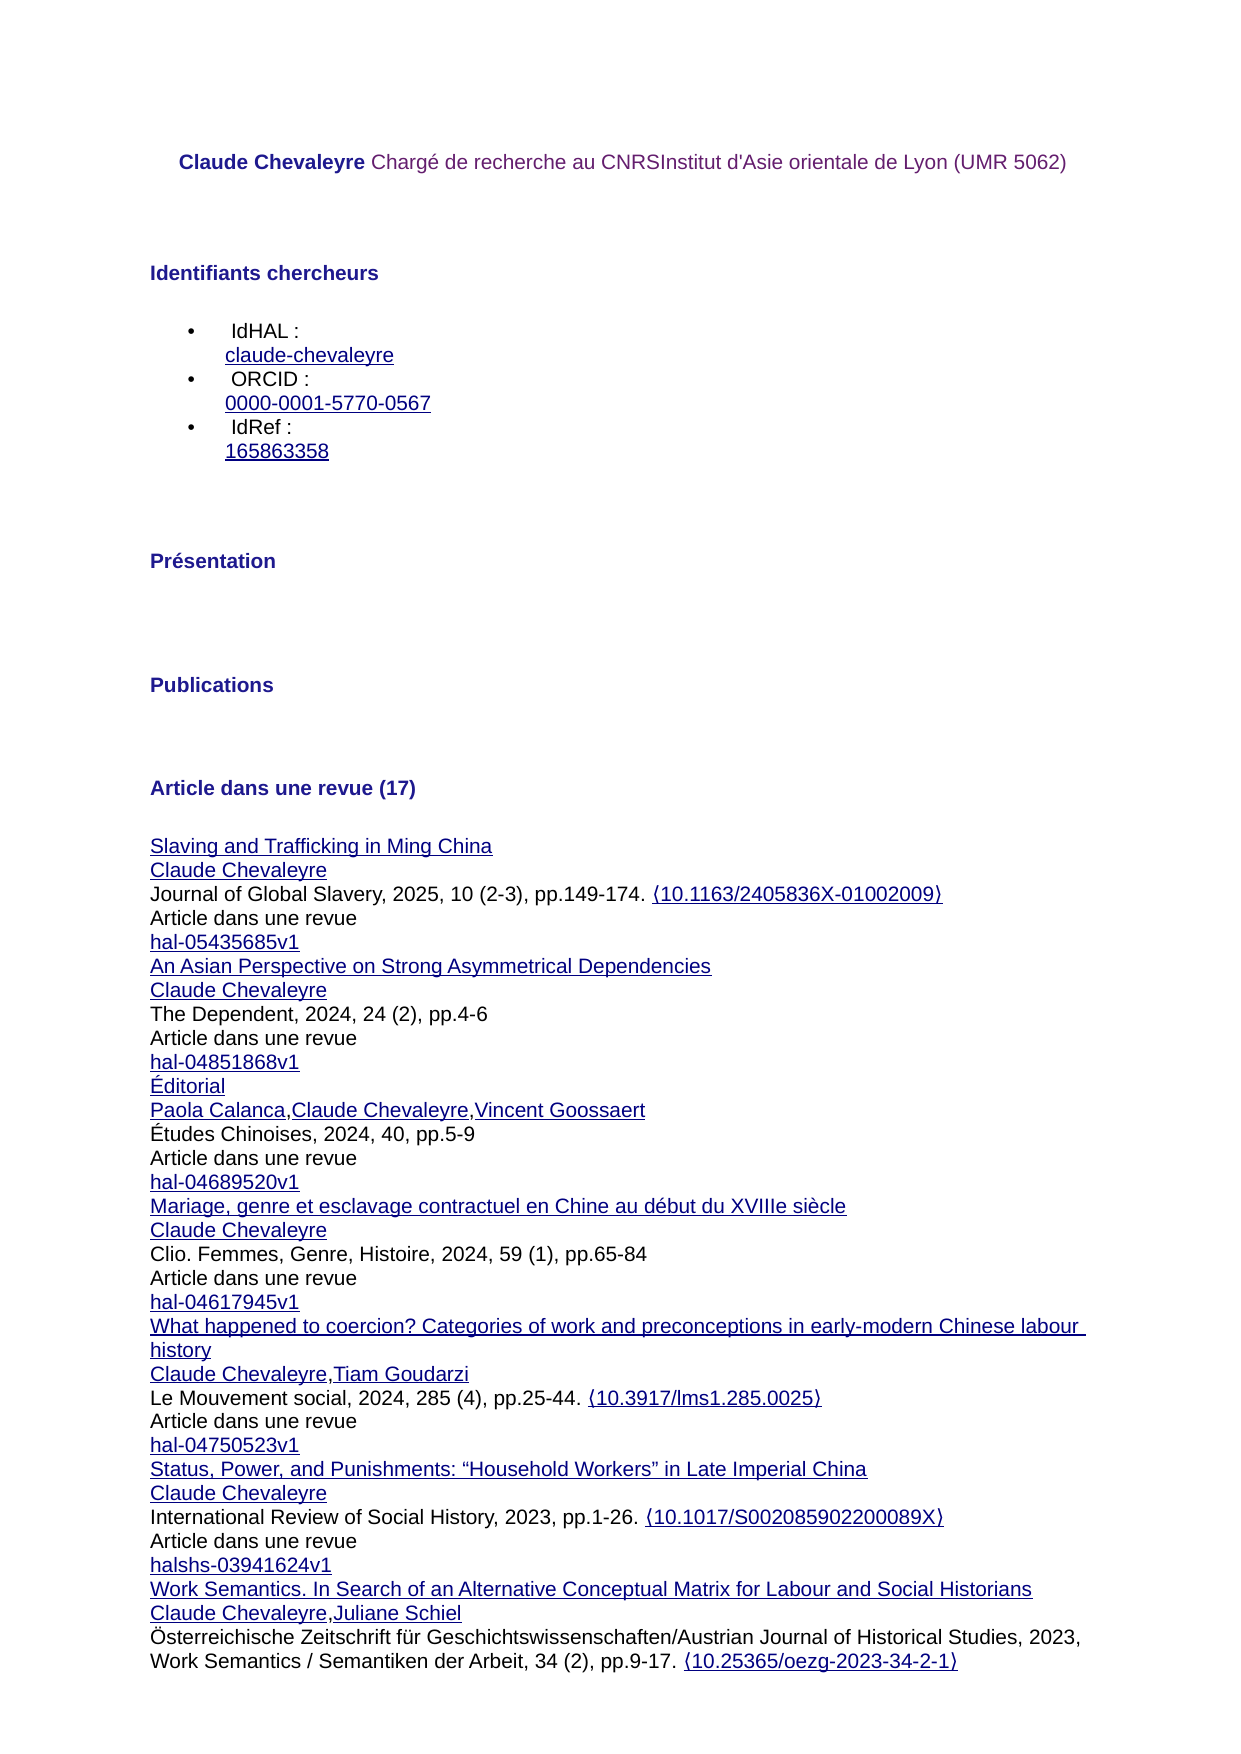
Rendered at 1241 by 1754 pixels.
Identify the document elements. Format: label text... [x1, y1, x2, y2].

subtitle Article dans une revue (17) [150, 776, 1090, 800]
subtitle Identifiants chercheurs [150, 260, 1090, 284]
subtitle Présentation [150, 549, 1090, 573]
table_cell Status, Power, and Punishments: “Household Workers” in Late Imperial China Claude Chevaleyre International Review of Social History, 2023, pp.1-26. ⟨10.1017/S002085902200089X⟩ Article dans une revue halshs-03941624v1 [150, 1457, 1090, 1577]
table_cell An Asian Perspective on Strong Asymmetrical Dependencies Claude Chevaleyre The Dependent, 2024, 24 (2), pp.4-6 Article dans une revue hal-04851868v1 [150, 954, 1090, 1074]
subtitle Publications [150, 673, 1090, 697]
table_cell Mariage, genre et esclavage contractuel en Chine au début du XVIIIe siècle Claude Chevaleyre Clio. Femmes, Genre, Histoire, 2024, 59 (1), pp.65-84 Article dans une revue hal-04617945v1 [150, 1194, 1090, 1313]
list 0000-0001-5770-0567 [187, 391, 1090, 414]
list 165863358 [187, 438, 1090, 462]
list ORCID : [187, 367, 1090, 391]
list claude-chevaleyre [187, 343, 1090, 367]
subtitle Claude Chevaleyre Chargé de recherche au CNRSInstitut d'Asie orientale de Lyon (UMR 5062) [150, 150, 1090, 174]
list IdRef : [187, 414, 1090, 438]
table_cell Work Semantics. In Search of an Alternative Conceptual Matrix for Labour and Social Historians Claude Chevaleyre,Juliane Schiel Österreichische Zeitschrift für Geschichtswissenschaften/Austrian Journal of Historical Studies, 2023, Work Semantics / Semantiken der Arbeit, 34 (2), pp.9-17. ⟨10.25365/oezg-2023-34-2-1⟩ [150, 1577, 1090, 1673]
table_cell What happened to coercion? Categories of work and preconceptions in early-modern Chinese labour history Claude Chevaleyre,Tiam Goudarzi Le Mouvement social, 2024, 285 (4), pp.25-44. ⟨10.3917/lms1.285.0025⟩ Article dans une revue hal-04750523v1 [150, 1314, 1090, 1457]
table_header Slaving and Trafficking in Ming China Claude Chevaleyre Journal of Global Slavery, 2025, 10 (2-3), pp.149-174. ⟨10.1163/2405836X-01002009⟩ Article dans une revue hal-05435685v1 [150, 834, 1090, 954]
list IdHAL : [187, 319, 1090, 343]
table_cell Éditorial Paola Calanca,Claude Chevaleyre,Vincent Goossaert Études Chinoises, 2024, 40, pp.5-9 Article dans une revue hal-04689520v1 [150, 1074, 1090, 1194]
